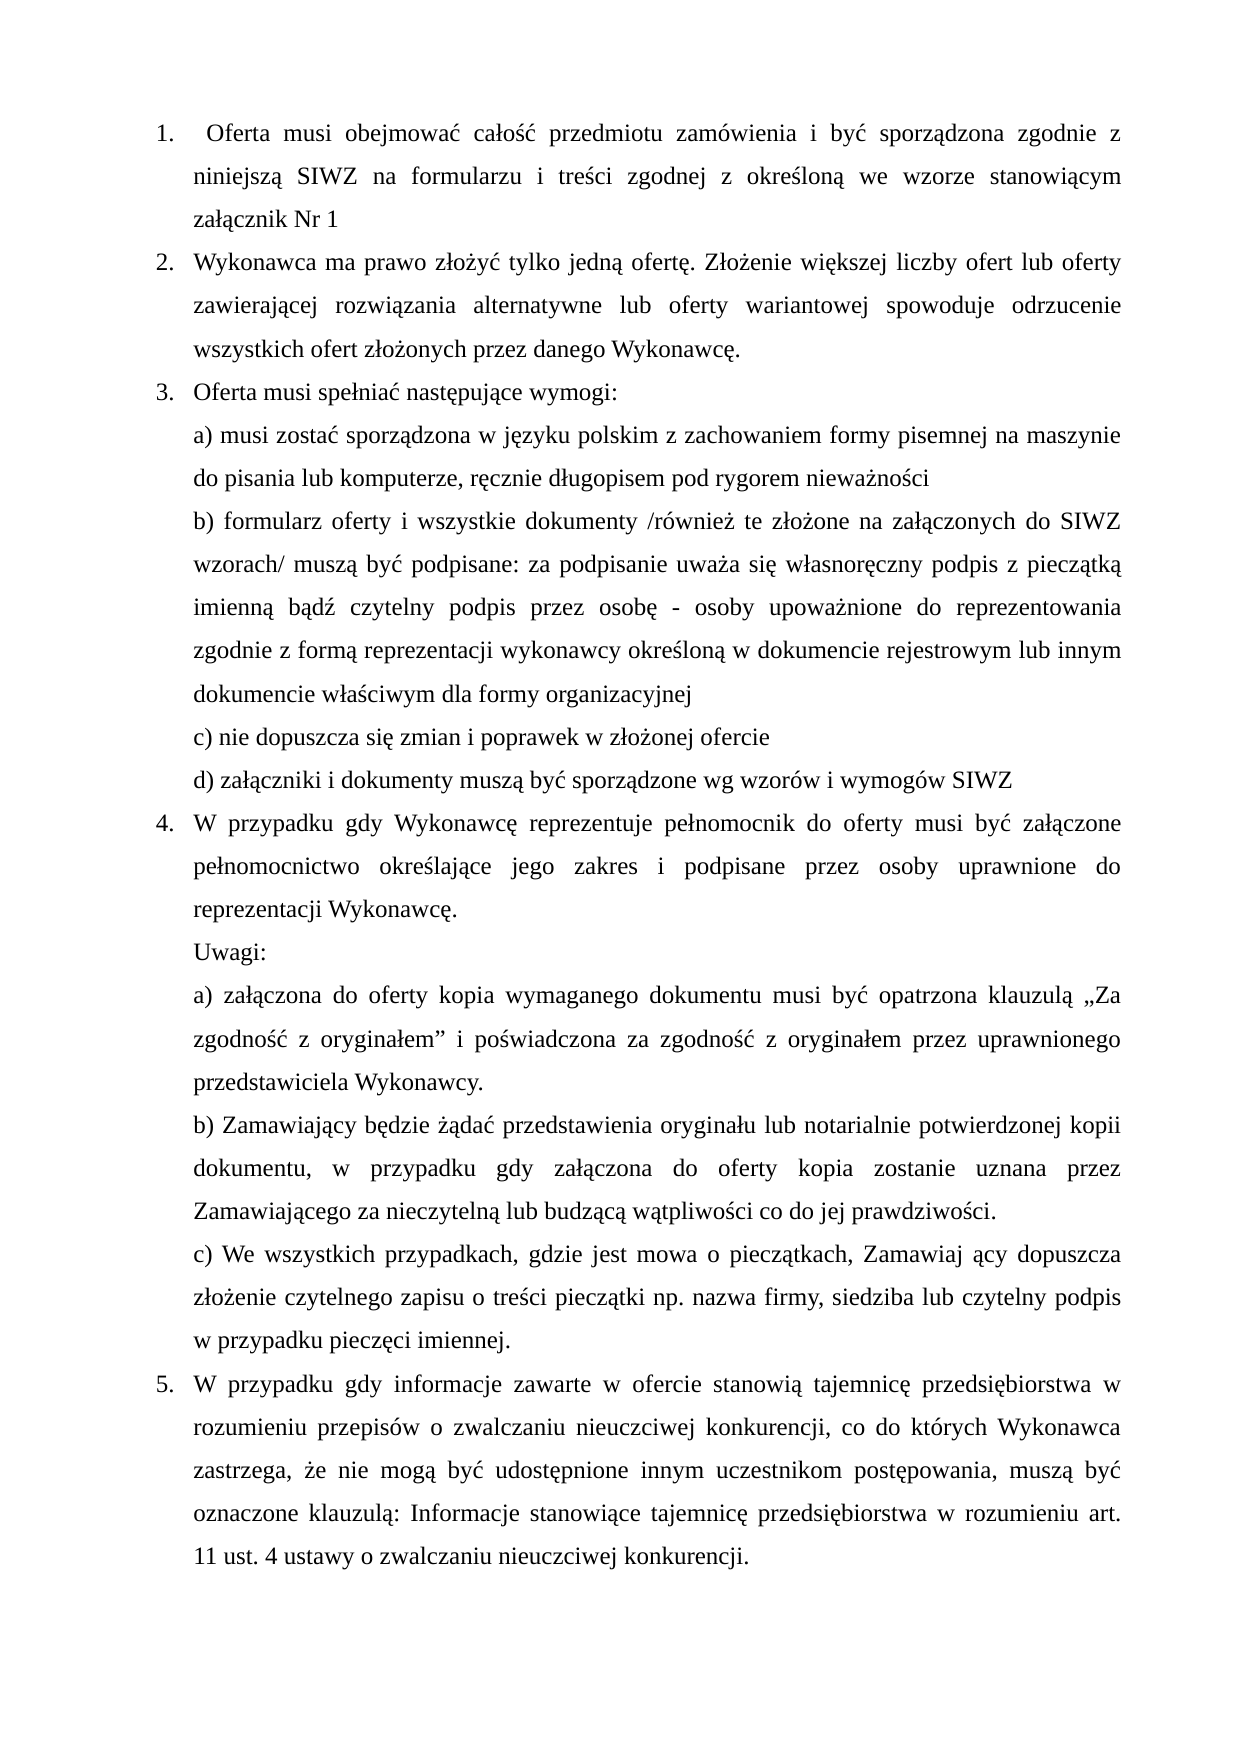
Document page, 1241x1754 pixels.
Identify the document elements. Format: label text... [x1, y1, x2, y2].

list c) We wszystkich przypadkach, gdzie jest mowa o pieczątkach, Zamawiaj ący dopuszcza złożenie czytelnego zapisu o treści pieczątki np. nazwa firmy, siedziba lub czytelny podpis w przypadku pieczęci imiennej. [156, 1239, 1122, 1354]
list a) musi zostać sporządzona w języku polskim z zachowaniem formy pisemnej na maszynie do pisania lub komputerze, ręcznie długopisem pod rygorem nieważności [156, 420, 1122, 492]
list W przypadku gdy informacje zawarte w ofercie stanowią tajemnicę przedsiębiorstwa w rozumieniu przepisów o zwalczaniu nieuczciwej konkurencji, co do których Wykonawca zastrzega, że nie mogą być udostępnione innym uczestnikom postępowania, muszą być oznaczone klauzulą: Informacje stanowiące tajemnicę przedsiębiorstwa w rozumieniu art. 11 ust. 4 ustawy o zwalczaniu nieuczciwej konkurencji. [156, 1369, 1122, 1570]
list Oferta musi obejmować całość przedmiotu zamówienia i być sporządzona zgodnie z niniejszą SIWZ na formularzu i treści zgodnej z określoną we wzorze stanowiącym załącznik Nr 1 [156, 118, 1122, 233]
list a) załączona do oferty kopia wymaganego dokumentu musi być opatrzona klauzulą „Za zgodność z oryginałem” i poświadczona za zgodność z oryginałem przez uprawnionego przedstawiciela Wykonawcy. [156, 981, 1122, 1096]
list b) Zamawiający będzie żądać przedstawienia oryginału lub notarialnie potwierdzonej kopii dokumentu, w przypadku gdy załączona do oferty kopia zostanie uznana przez Zamawiającego za nieczytelną lub budzącą wątpliwości co do jej prawdziwości. [156, 1110, 1122, 1225]
list Oferta musi spełniać następujące wymogi: [156, 377, 1122, 406]
list Wykonawca ma prawo złożyć tylko jedną ofertę. Złożenie większej liczby ofert lub oferty zawierającej rozwiązania alternatywne lub oferty wariantowej spowoduje odrzucenie wszystkich ofert złożonych przez danego Wykonawcę. [156, 247, 1122, 362]
list b) formularz oferty i wszystkie dokumenty /również te złożone na załączonych do SIWZ wzorach/ muszą być podpisane: za podpisanie uważa się własnoręczny podpis z pieczątką imienną bądź czytelny podpis przez osobę - osoby upoważnione do reprezentowania zgodnie z formą reprezentacji wykonawcy określoną w dokumencie rejestrowym lub innym dokumencie właściwym dla formy organizacyjnej [156, 506, 1122, 707]
list Uwagi: [156, 937, 1122, 966]
list d) załączniki i dokumenty muszą być sporządzone wg wzorów i wymogów SIWZ [156, 765, 1122, 794]
list c) nie dopuszcza się zmian i poprawek w złożonej ofercie [156, 722, 1122, 751]
list W przypadku gdy Wykonawcę reprezentuje pełnomocnik do oferty musi być załączone pełnomocnictwo określające jego zakres i podpisane przez osoby uprawnione do reprezentacji Wykonawcę. [156, 808, 1122, 923]
